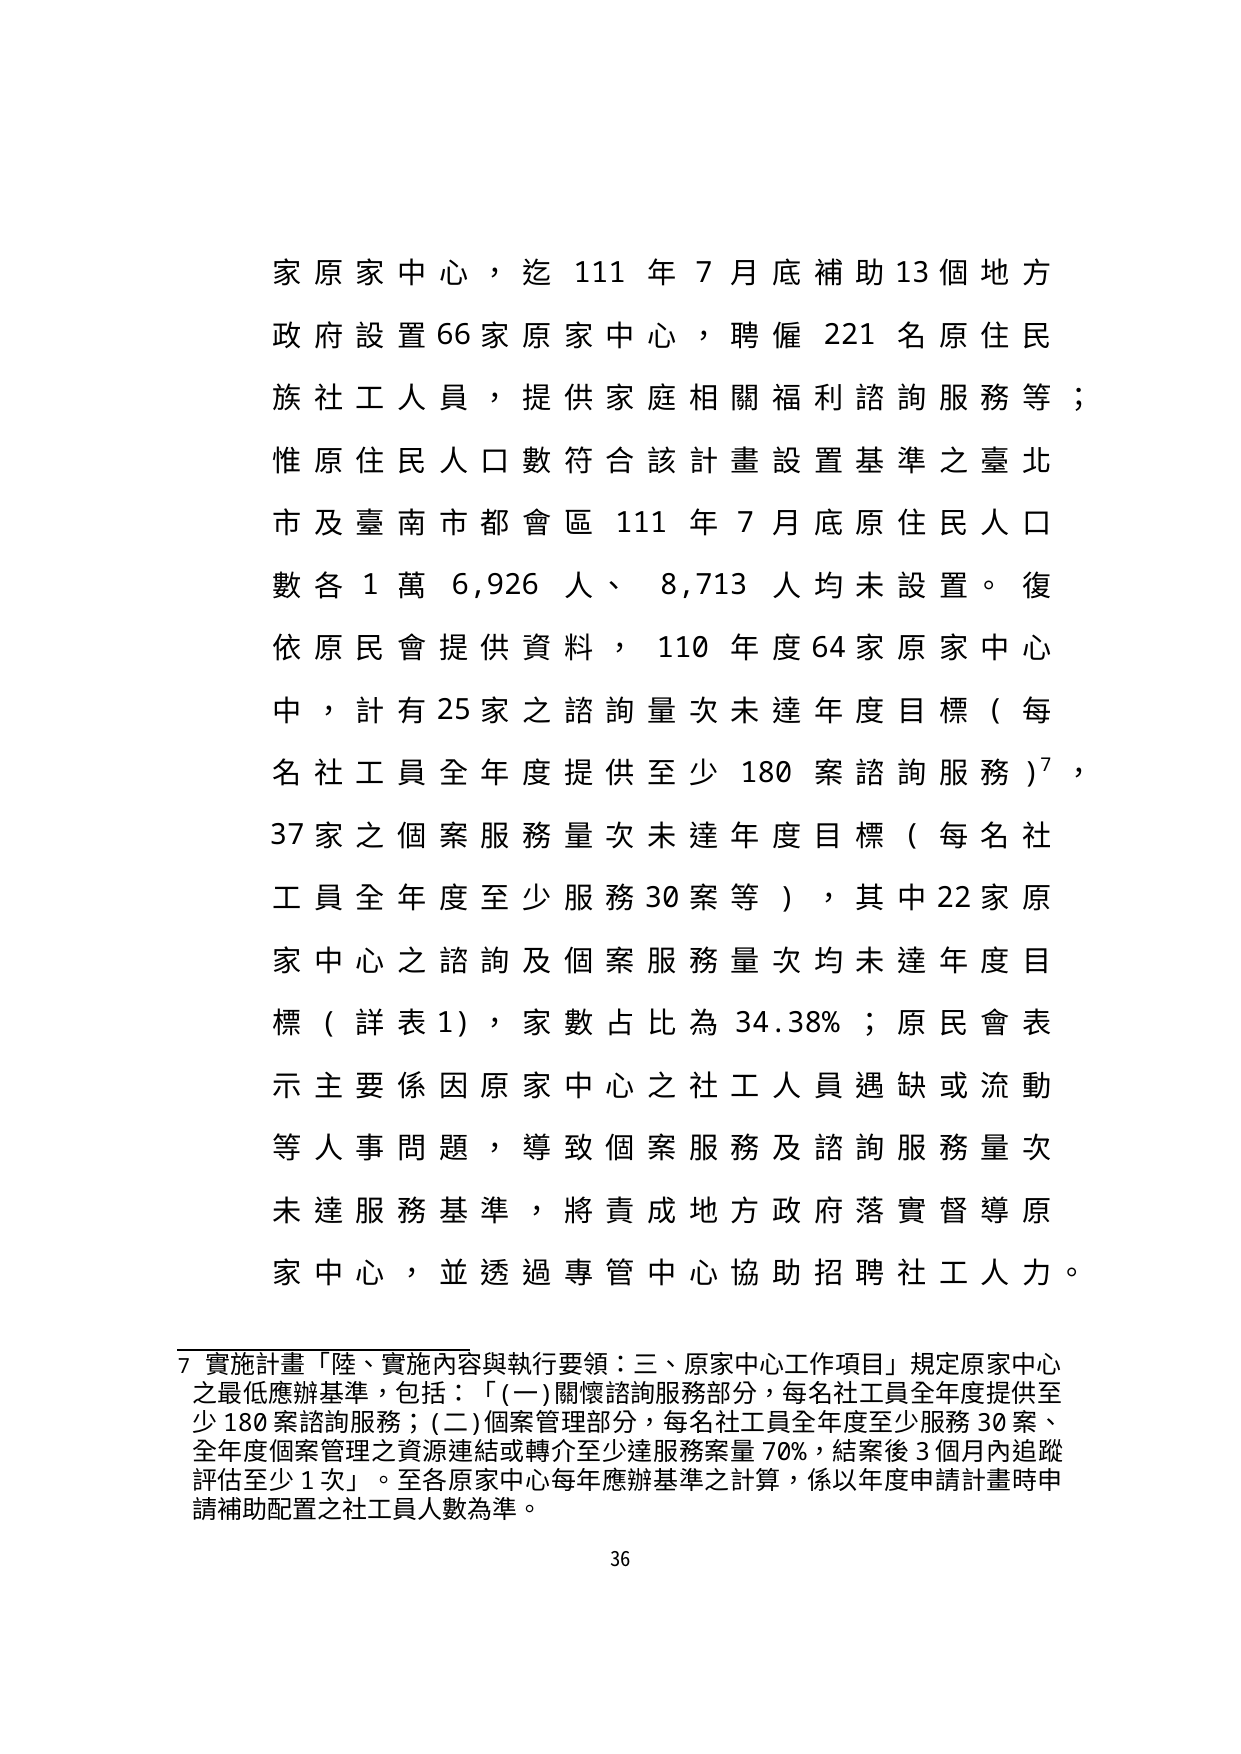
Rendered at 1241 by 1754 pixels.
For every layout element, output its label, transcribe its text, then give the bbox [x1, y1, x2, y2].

text 實施計畫「陸、實施內容與執行要領：三、原家中心工作項目」規定原家中心之最低應辦基準，包括：「(一)關懷諮詢服務部分，每名社工員全年度提供至少180案諮詢服務；(二)個案管理部分，每名社工員全年度至少服務30案、全年度個案管理之資源連結或轉介至少達服務案量70%，結案後3個月內追蹤評估至少1次」。至各原家中心每年應辦基準之計算，係以年度申請計畫時申請補助配置之社工員人數為準。 [177, 1350, 1063, 1525]
text 依原民會所定設置基準，全國應設置68家原家中心，迄111年7月底補助13個地方政府設置66家原家中心，聘僱221名原住民族社工人員，提供家庭相關福利諮詢服務等；惟原住民人口數符合該計畫設置基準之臺北市及臺南市都會區111年7月底原住民人口數各1萬6,926人、8,713人均未設置。復依原民會提供資料，110年度64家原家中心中，計有25家之諮詢量次未達年度目標(每名社工員全年度提供至少180案諮詢服務)，37家之個案服務量次未達年度目標(每名社工員全年度至少服務30案等)，其中22家原家中心之諮詢及個案服務量次均未達年度目標(詳表1)，家數占比為34.38%；原民會表示主要係因原家中心之社工人員遇缺或流動等人事問題，導致個案服務及諮詢服務量次未達服務基準，將責成地方政府落實督導原家中心，並透過專管中心協助招聘社工人力。 [242, 229, 1058, 1292]
